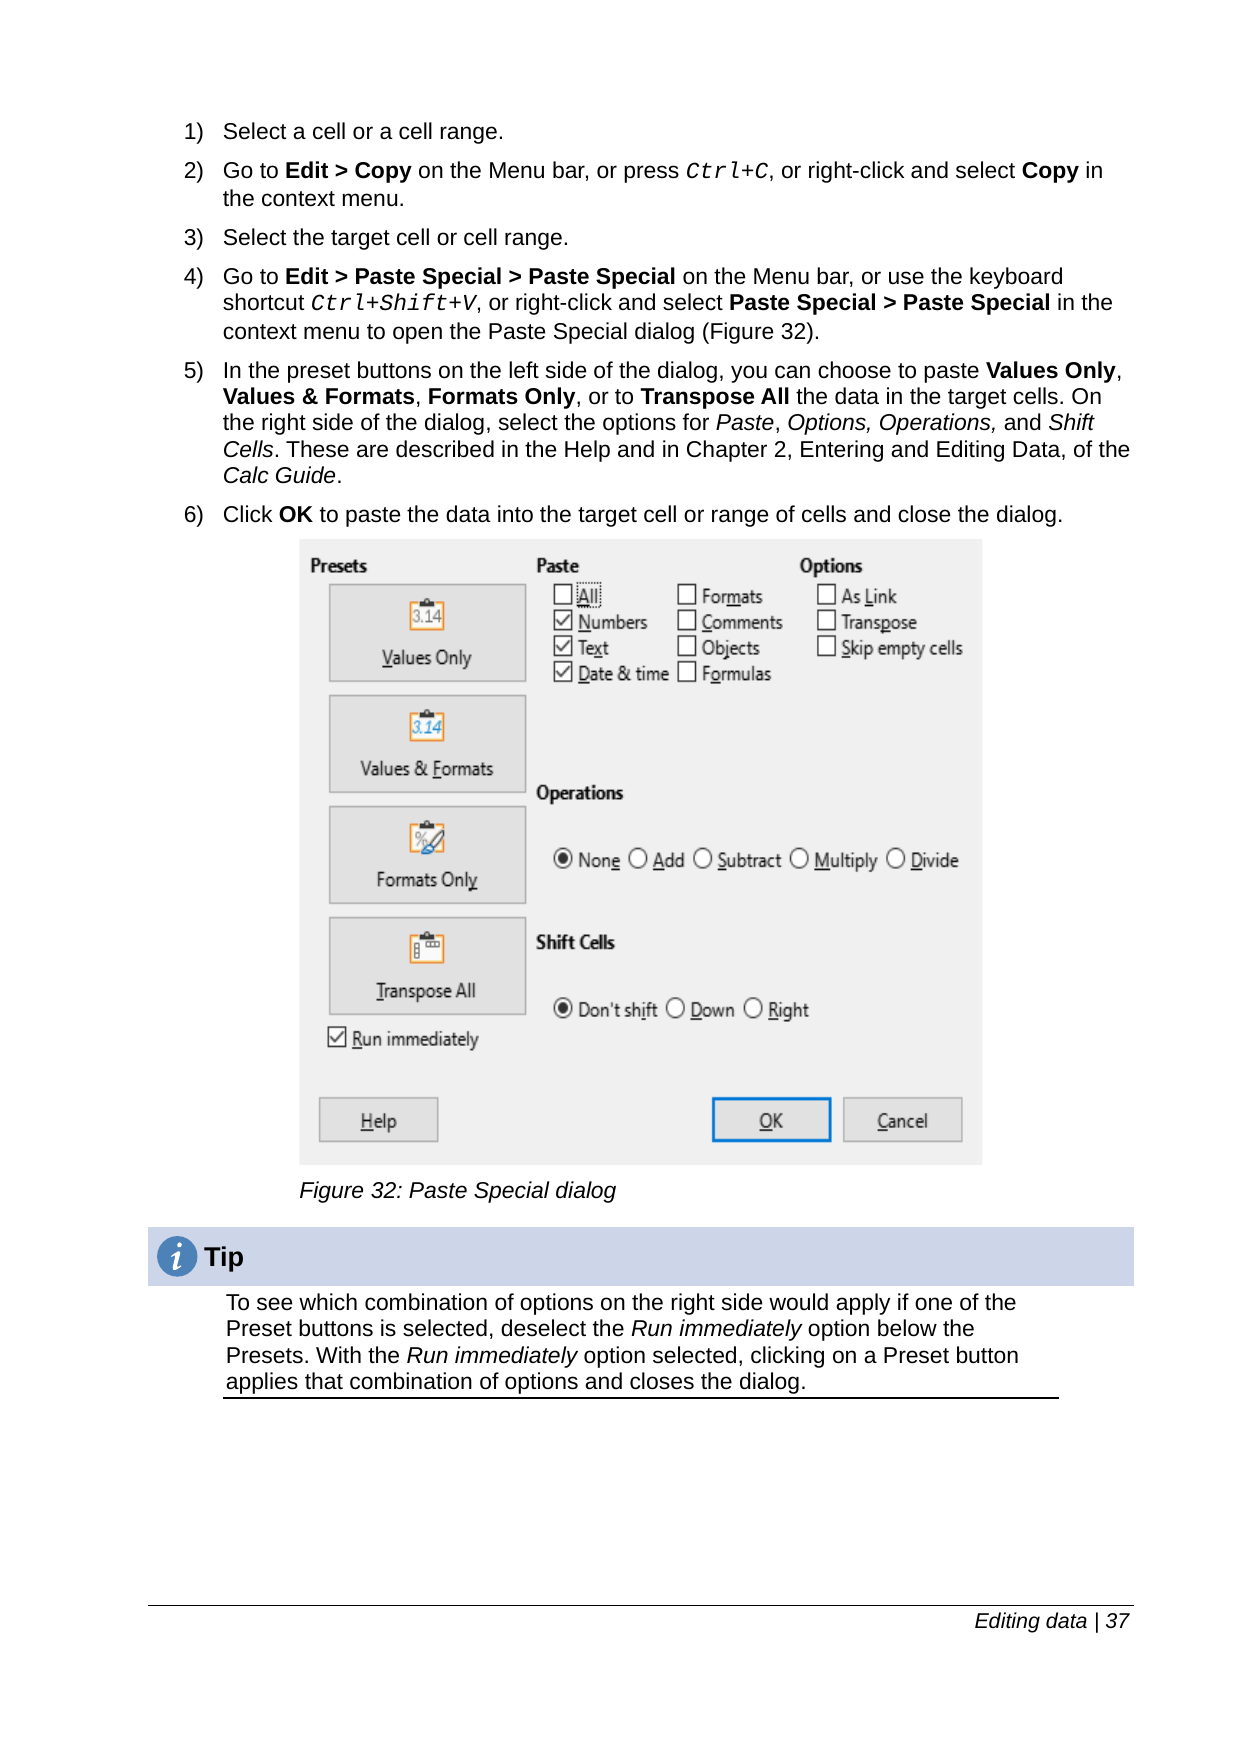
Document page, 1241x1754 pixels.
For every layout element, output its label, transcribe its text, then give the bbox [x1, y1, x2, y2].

text Figure 32: Paste Special dialog [299, 1177, 982, 1204]
picture [299, 539, 983, 1165]
list Go to Edit > Copy on the Menu bar, or press Ctrl+C, or right-click and select Copy in the context menu. [204, 157, 1134, 212]
list Select a cell or a cell range. [204, 118, 1134, 144]
text To see which combination of options on the right side would apply if one of the Preset buttons is selected, deselect the Run immediately option below the Presets. With the Run immediately option selected, clicking on a Preset button applies that combination of options and closes the dialog. [223, 1286, 1059, 1397]
subtitle Tip [148, 1227, 1134, 1286]
list Go to Edit > Paste Special > Paste Special on the Menu bar, or use the keyboard shortcut Ctrl+Shift+V, or right-click and select Paste Special > Paste Special in the context menu to open the Paste Special dialog (Figure 32). [204, 263, 1134, 344]
list Click OK to paste the data into the target cell or range of cells and close the dialog. [204, 501, 1134, 527]
list In the preset buttons on the left side of the dialog, you can choose to paste Values Only, Values & Formats, Formats Only, or to Transpose All the data in the target cells. On the right side of the dialog, select the options for Paste, Options, Operations, and Shift Cells. These are described in the Help and in Chapter 2, Entering and Editing Data, of the Calc Guide. [204, 357, 1134, 488]
list Select the target cell or cell range. [204, 224, 1134, 251]
